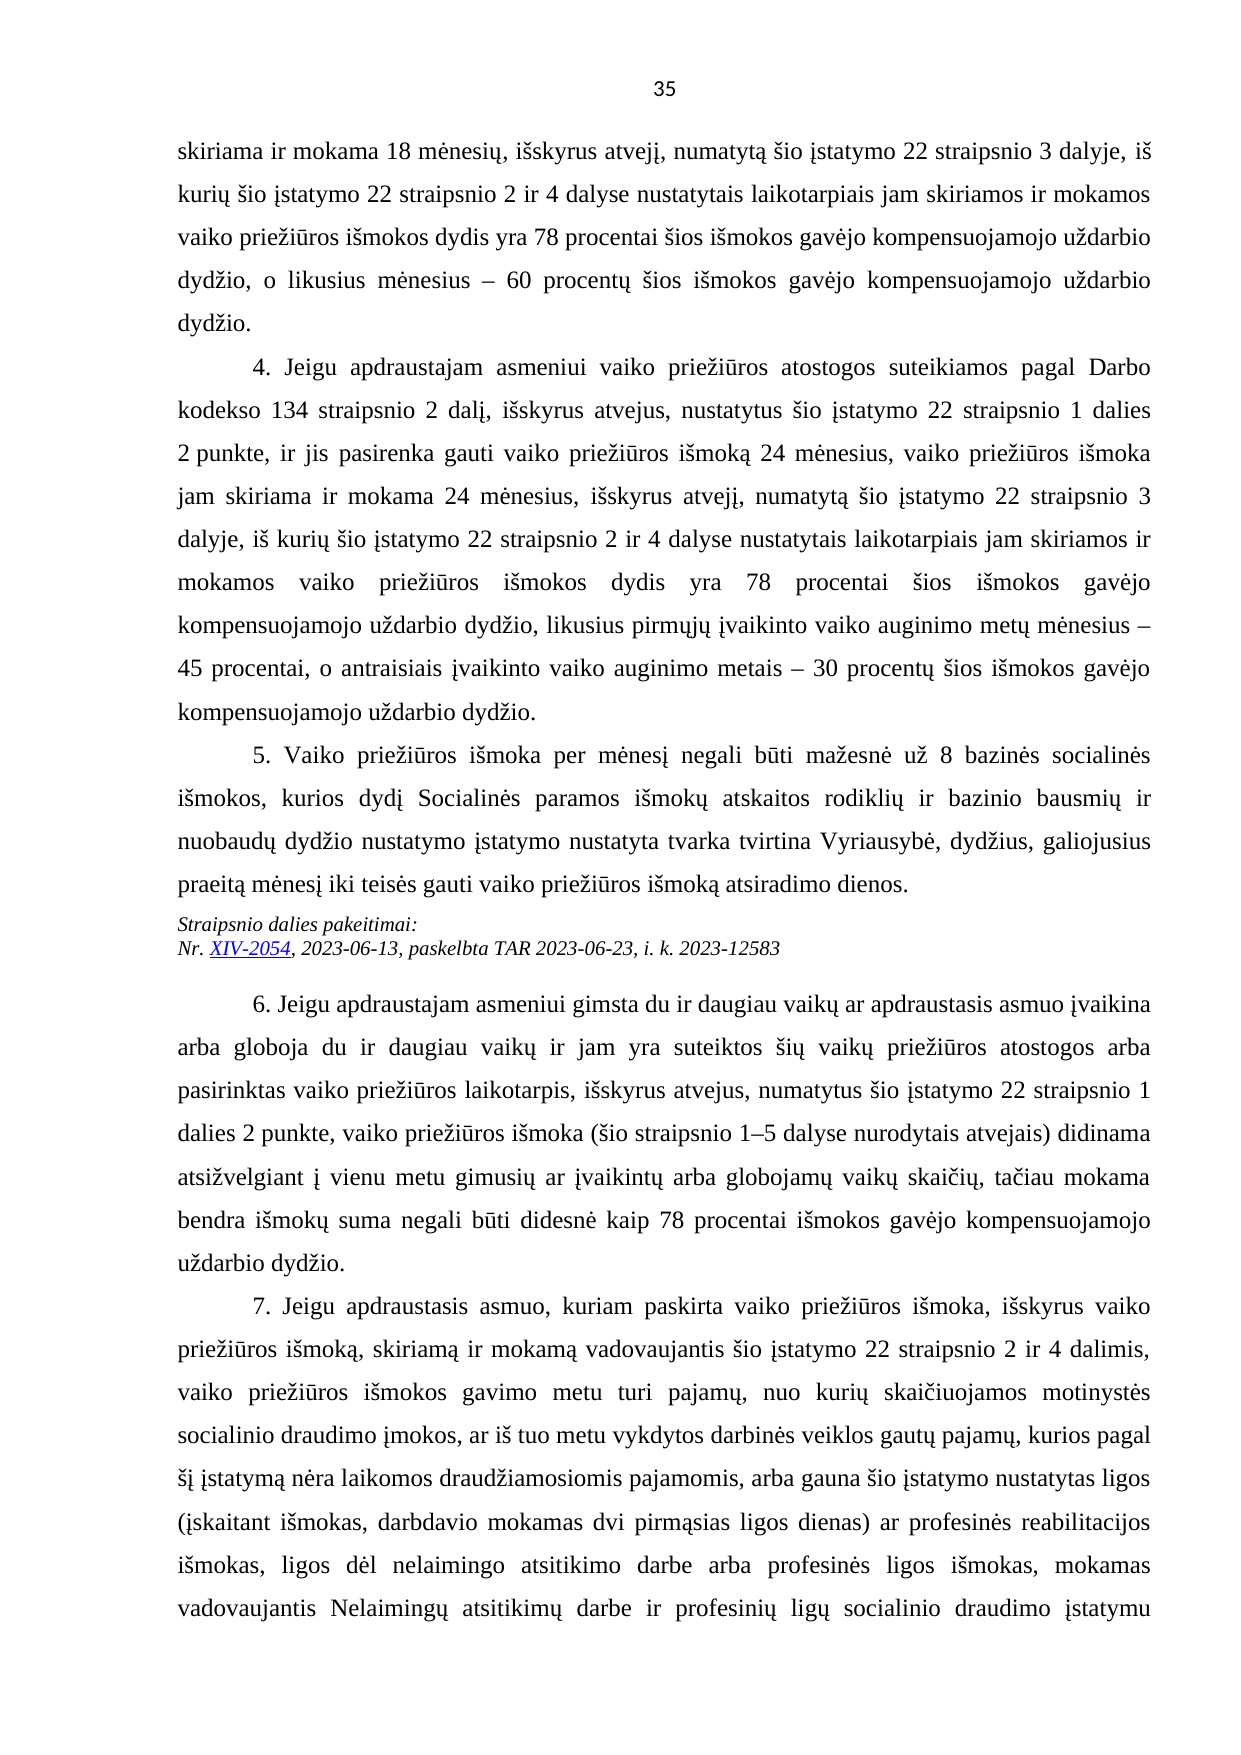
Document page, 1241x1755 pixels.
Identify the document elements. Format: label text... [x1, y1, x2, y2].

text 6. Jeigu apdraustajam asmeniui gimsta du ir daugiau vaikų ar apdraustasis asmuo įvaikina arba globoja du ir daugiau vaikų ir jam yra suteiktos šių vaikų priežiūros atostogos arba pasirinktas vaiko priežiūros laikotarpis, išskyrus atvejus, numatytus šio įstatymo 22 straipsnio 1 dalies 2 punkte, vaiko priežiūros išmoka (šio straipsnio 1–5 dalyse nurodytais atvejais) didinama atsižvelgiant į vienu metu gimusių ar įvaikintų arba globojamų vaikų skaičių, tačiau mokama bendra išmokų suma negali būti didesnė kaip 78 procentai išmokos gavėjo kompensuojamojo uždarbio dydžio. [177, 989, 1152, 1277]
text 7. Jeigu apdraustasis asmuo, kuriam paskirta vaiko priežiūros išmoka, išskyrus vaiko priežiūros išmoką, skiriamą ir mokamą vadovaujantis šio įstatymo 22 straipsnio 2 ir 4 dalimis, vaiko priežiūros išmokos gavimo metu turi pajamų, nuo kurių skaičiuojamos motinystės socialinio draudimo įmokos, ar iš tuo metu vykdytos darbinės veiklos gautų pajamų, kurios pagal šį įstatymą nėra laikomos draudžiamosiomis pajamomis, arba gauna šio įstatymo nustatytas ligos (įskaitant išmokas, darbdavio mokamas dvi pirmąsias ligos dienas) ar profesinės reabilitacijos išmokas, ligos dėl nelaimingo atsitikimo darbe arba profesinės ligos išmokas, mokamas vadovaujantis Nelaimingų atsitikimų darbe ir profesinių ligų socialinio draudimo įstatymu [177, 1291, 1152, 1622]
text 5. Vaiko priežiūros išmoka per mėnesį negali būti mažesnė už 8 bazinės socialinės išmokos, kurios dydį Socialinės paramos išmokų atskaitos rodiklių ir bazinio bausmių ir nuobaudų dydžio nustatymo įstatymo nustatyta tvarka tvirtina Vyriausybė, dydžius, galiojusius praeitą mėnesį iki teisės gauti vaiko priežiūros išmoką atsiradimo dienos. [177, 740, 1152, 898]
text 4. Jeigu apdraustajam asmeniui vaiko priežiūros atostogos suteikiamos pagal Darbo kodekso 134 straipsnio 2 dalį, išskyrus atvejus, nustatytus šio įstatymo 22 straipsnio 1 dalies 2 punkte, ir jis pasirenka gauti vaiko priežiūros išmoką 24 mėnesius, vaiko priežiūros išmoka jam skiriama ir mokama 24 mėnesius, išskyrus atvejį, numatytą šio įstatymo 22 straipsnio 3 dalyje, iš kurių šio įstatymo 22 straipsnio 2 ir 4 dalyse nustatytais laikotarpiais jam skiriamos ir mokamos vaiko priežiūros išmokos dydis yra 78 procentai šios išmokos gavėjo kompensuojamojo uždarbio dydžio, likusius pirmųjų įvaikinto vaiko auginimo metų mėnesius – 45 procentai, o antraisiais įvaikinto vaiko auginimo metais – 30 procentų šios išmokos gavėjo kompensuojamojo uždarbio dydžio. [177, 352, 1152, 725]
text Nr. XIV-2054, 2023-06-13, paskelbta TAR 2023-06-23, i. k. 2023-12583 [177, 936, 1152, 960]
text Straipsnio dalies pakeitimai: [177, 912, 1152, 936]
text skiriama ir mokama 18 mėnesių, išskyrus atvejį, numatytą šio įstatymo 22 straipsnio 3 dalyje, iš kurių šio įstatymo 22 straipsnio 2 ir 4 dalyse nustatytais laikotarpiais jam skiriamos ir mokamos vaiko priežiūros išmokos dydis yra 78 procentai šios išmokos gavėjo kompensuojamojo uždarbio dydžio, o likusius mėnesius – 60 procentų šios išmokos gavėjo kompensuojamojo uždarbio dydžio. [177, 136, 1152, 337]
